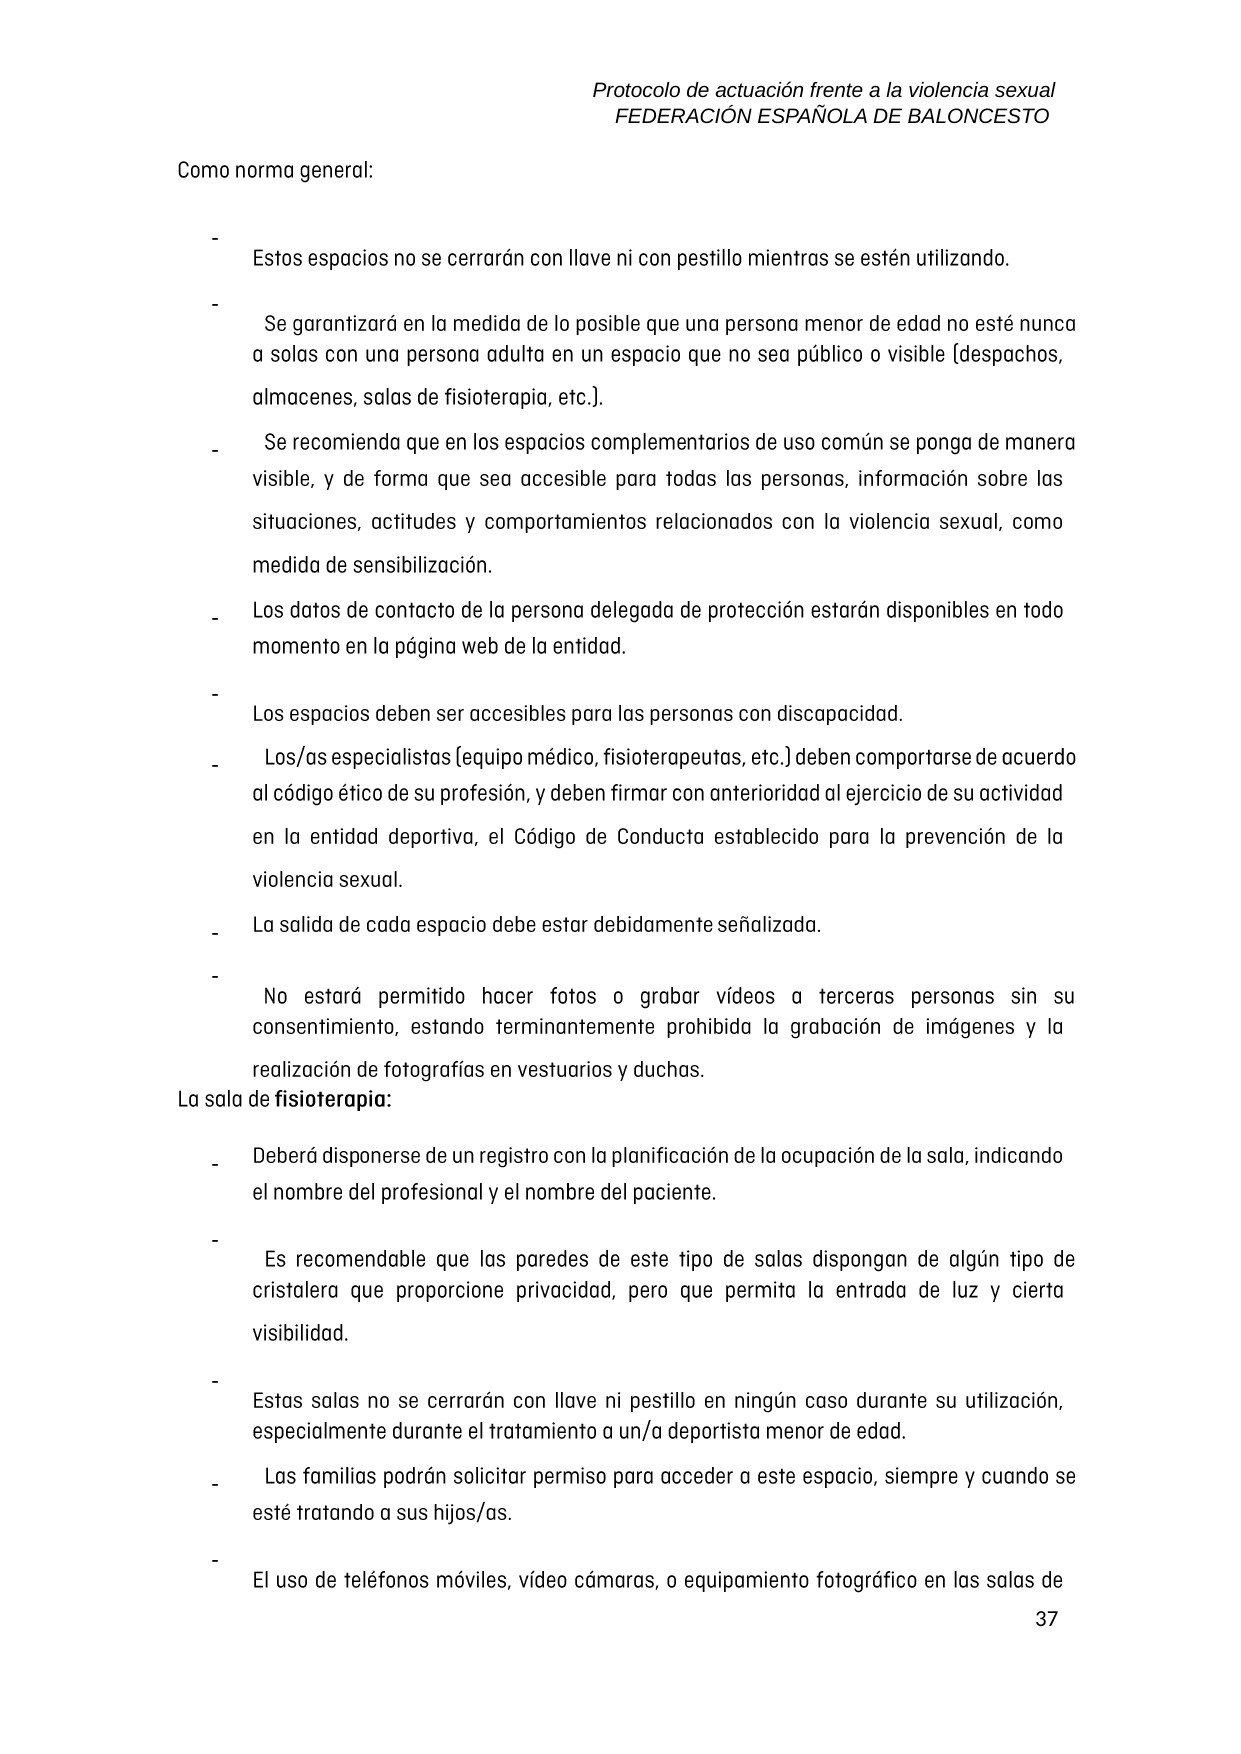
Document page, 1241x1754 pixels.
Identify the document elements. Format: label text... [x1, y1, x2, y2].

text - [150, 912, 1090, 946]
text - [150, 223, 1090, 273]
text - [150, 1143, 1090, 1177]
text - [150, 961, 1090, 1011]
text - [150, 598, 1090, 631]
text - [150, 430, 1090, 463]
text - [150, 745, 1090, 778]
text - [150, 289, 1090, 339]
text - [150, 1464, 1090, 1497]
text - [150, 1225, 1090, 1274]
text - [150, 679, 1090, 729]
text - [150, 1545, 1090, 1595]
text - [150, 1366, 1090, 1416]
